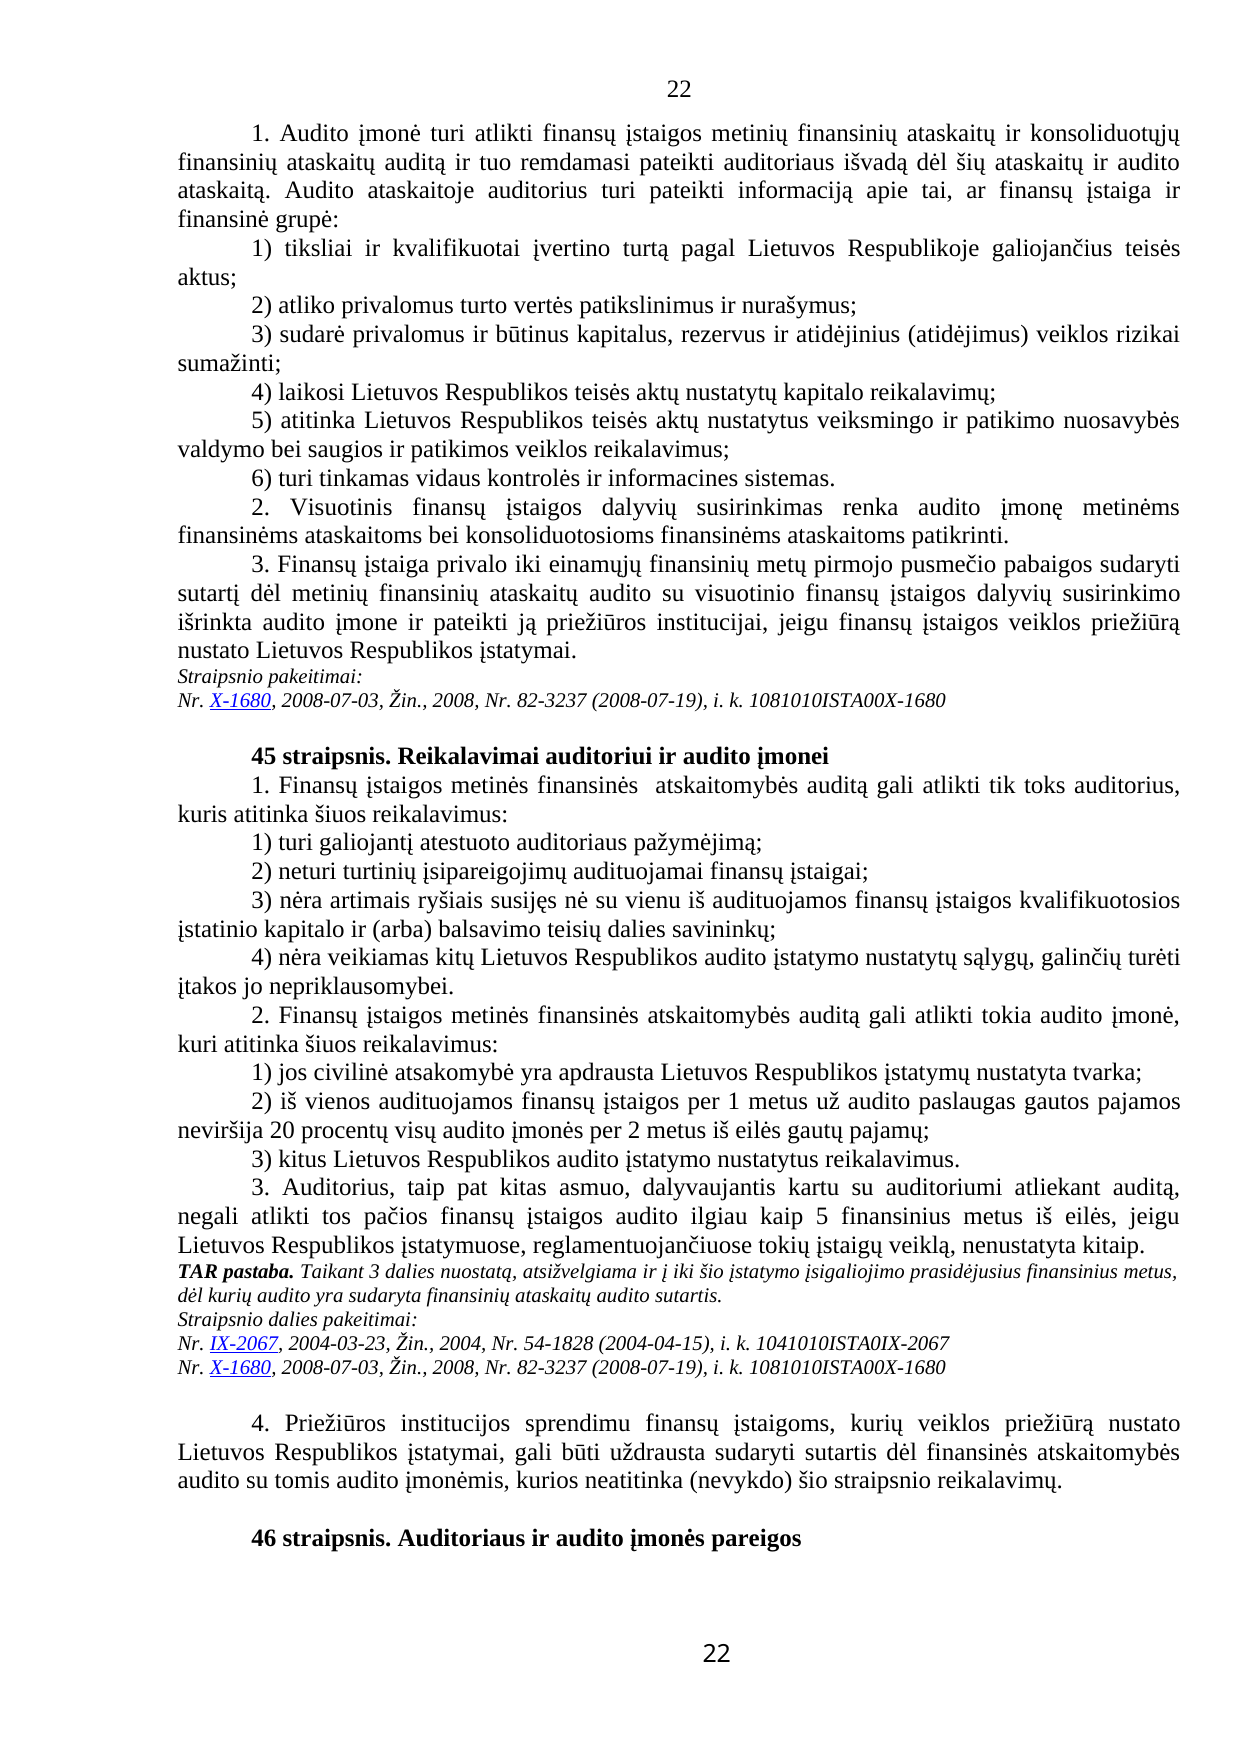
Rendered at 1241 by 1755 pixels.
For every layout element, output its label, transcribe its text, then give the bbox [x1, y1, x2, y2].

text 45 straipsnis. Reikalavimai auditoriui ir audito įmonei [177, 741, 1181, 770]
text Nr. X-1680, 2008-07-03, Žin., 2008, Nr. 82-3237 (2008-07-19), i. k. 1081010ISTA00X-1680 [177, 1355, 1181, 1379]
text 1) turi galiojantį atestuoto auditoriaus pažymėjimą; [177, 827, 1181, 856]
text 4) laikosi Lietuvos Respublikos teisės aktų nustatytų kapitalo reikalavimų; [177, 377, 1181, 406]
text Nr. X-1680, 2008-07-03, Žin., 2008, Nr. 82-3237 (2008-07-19), i. k. 1081010ISTA00X-1680 [177, 688, 1181, 712]
text 4. Priežiūros institucijos sprendimu finansų įstaigoms, kurių veiklos priežiūrą nustato Lietuvos Respublikos įstatymai, gali būti uždrausta sudaryti sutartis dėl finansinės atskaitomybės audito su tomis audito įmonėmis, kurios neatitinka (nevykdo) šio straipsnio reikalavimų. [177, 1408, 1181, 1494]
text 3. Finansų įstaiga privalo iki einamųjų finansinių metų pirmojo pusmečio pabaigos sudaryti sutartį dėl metinių finansinių ataskaitų audito su visuotinio finansų įstaigos dalyvių susirinkimo išrinkta audito įmone ir pateikti ją priežiūros institucijai, jeigu finansų įstaigos veiklos priežiūrą nustato Lietuvos Respublikos įstatymai. [177, 549, 1181, 664]
text 1) jos civilinė atsakomybė yra apdrausta Lietuvos Respublikos įstatymų nustatyta tvarka; [177, 1057, 1181, 1086]
text 6) turi tinkamas vidaus kontrolės ir informacines sistemas. [177, 463, 1181, 492]
text 2. Visuotinis finansų įstaigos dalyvių susirinkimas renka audito įmonę metinėms finansinėms ataskaitoms bei konsoliduotosioms finansinėms ataskaitoms patikrinti. [177, 492, 1181, 549]
text 3. Auditorius, taip pat kitas asmuo, dalyvaujantis kartu su auditoriumi atliekant auditą, negali atlikti tos pačios finansų įstaigos audito ilgiau kaip 5 finansinius metus iš eilės, jeigu Lietuvos Respublikos įstatymuose, reglamentuojančiuose tokių įstaigų veiklą, nenustatyta kitaip. [177, 1172, 1181, 1259]
text TAR pastaba. Taikant 3 dalies nuostatą, atsižvelgiama ir į iki šio įstatymo įsigaliojimo prasidėjusius finansinius metus, dėl kurių audito yra sudaryta finansinių ataskaitų audito sutartis. [177, 1259, 1181, 1307]
text 2. Finansų įstaigos metinės finansinės atskaitomybės auditą gali atlikti tokia audito įmonė, kuri atitinka šiuos reikalavimus: [177, 1000, 1181, 1057]
text 1. Finansų įstaigos metinės finansinės atskaitomybės auditą gali atlikti tik toks auditorius, kuris atitinka šiuos reikalavimus: [177, 770, 1181, 827]
text 3) sudarė privalomus ir būtinus kapitalus, rezervus ir atidėjinius (atidėjimus) veiklos rizikai sumažinti; [177, 319, 1181, 377]
text 3) kitus Lietuvos Respublikos audito įstatymo nustatytus reikalavimus. [177, 1144, 1181, 1172]
text Straipsnio pakeitimai: [177, 664, 1181, 688]
text 2) neturi turtinių įsipareigojimų audituojamai finansų įstaigai; [177, 856, 1181, 885]
text 2) iš vienos audituojamos finansų įstaigos per 1 metus už audito paslaugas gautos pajamos neviršija 20 procentų visų audito įmonės per 2 metus iš eilės gautų pajamų; [177, 1086, 1181, 1144]
text 3) nėra artimais ryšiais susijęs nė su vienu iš audituojamos finansų įstaigos kvalifikuotosios įstatinio kapitalo ir (arba) balsavimo teisių dalies savininkų; [177, 885, 1181, 942]
text 5) atitinka Lietuvos Respublikos teisės aktų nustatytus veiksmingo ir patikimo nuosavybės valdymo bei saugios ir patikimos veiklos reikalavimus; [177, 406, 1181, 463]
text 4) nėra veikiamas kitų Lietuvos Respublikos audito įstatymo nustatytų sąlygų, galinčių turėti įtakos jo nepriklausomybei. [177, 942, 1181, 1000]
text 46 straipsnis. Auditoriaus ir audito įmonės pareigos [177, 1523, 1181, 1552]
text 1. Audito įmonė turi atlikti finansų įstaigos metinių finansinių ataskaitų ir konsoliduotųjų finansinių ataskaitų auditą ir tuo remdamasi pateikti auditoriaus išvadą dėl šių ataskaitų ir audito ataskaitą. Audito ataskaitoje auditorius turi pateikti informaciją apie tai, ar finansų įstaiga ir finansinė grupė: [177, 118, 1181, 233]
text Nr. IX-2067, 2004-03-23, Žin., 2004, Nr. 54-1828 (2004-04-15), i. k. 1041010ISTA0IX-2067 [177, 1331, 1181, 1355]
text 1) tiksliai ir kvalifikuotai įvertino turtą pagal Lietuvos Respublikoje galiojančius teisės aktus; [177, 233, 1181, 291]
text Straipsnio dalies pakeitimai: [177, 1307, 1181, 1331]
text 2) atliko privalomus turto vertės patikslinimus ir nurašymus; [177, 291, 1181, 319]
